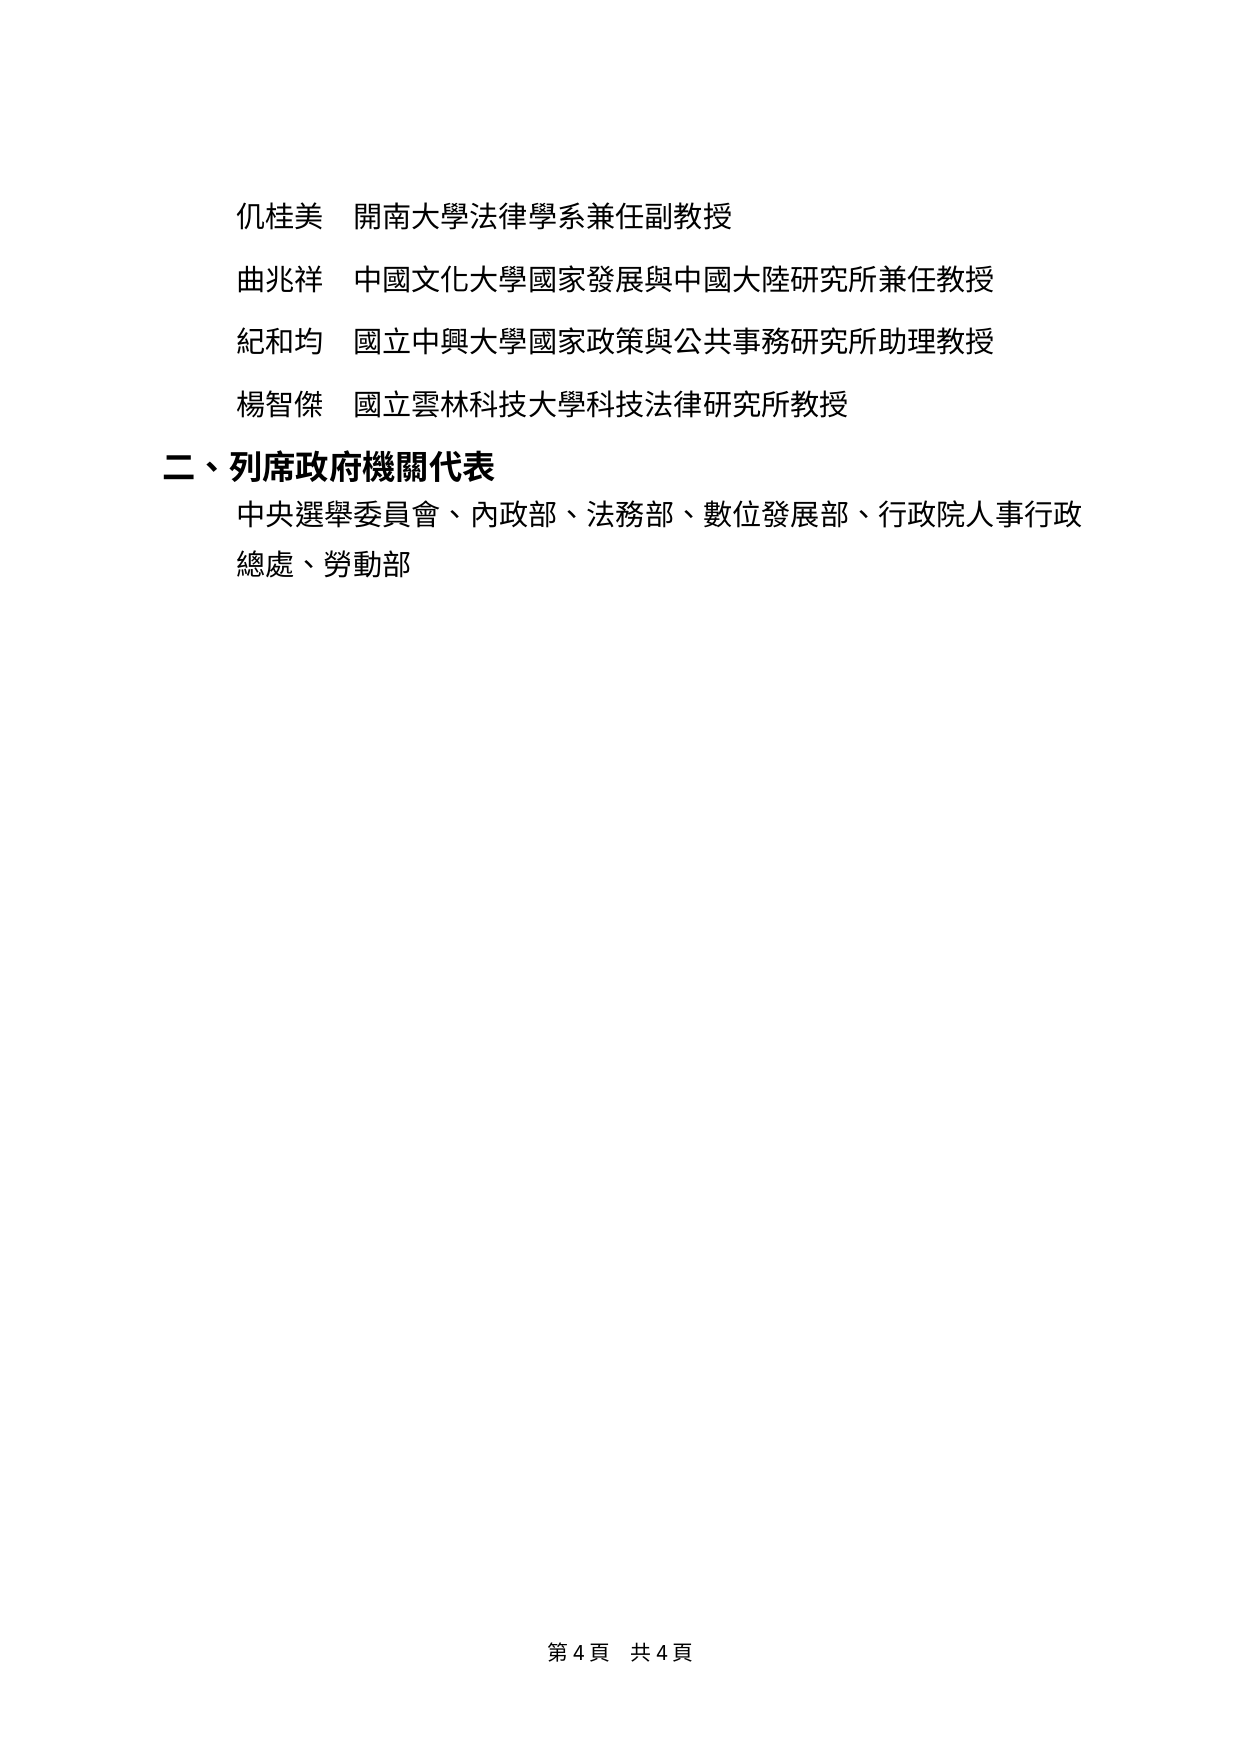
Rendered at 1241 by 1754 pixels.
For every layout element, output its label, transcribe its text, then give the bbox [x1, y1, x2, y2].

text 仉桂美 開南大學法律學系兼任副教授 [236, 173, 1092, 236]
text 楊智傑 國立雲林科技大學科技法律研究所教授 [236, 361, 1092, 423]
text 曲兆祥 中國文化大學國家發展與中國大陸研究所兼任教授 [236, 236, 1092, 298]
text 二、列席政府機關代表 [162, 423, 1092, 486]
text 紀和均 國立中興大學國家政策與公共事務研究所助理教授 [236, 298, 1092, 361]
text 中央選舉委員會、內政部、法務部、數位發展部、行政院人事行政總處、勞動部 [236, 486, 1092, 586]
